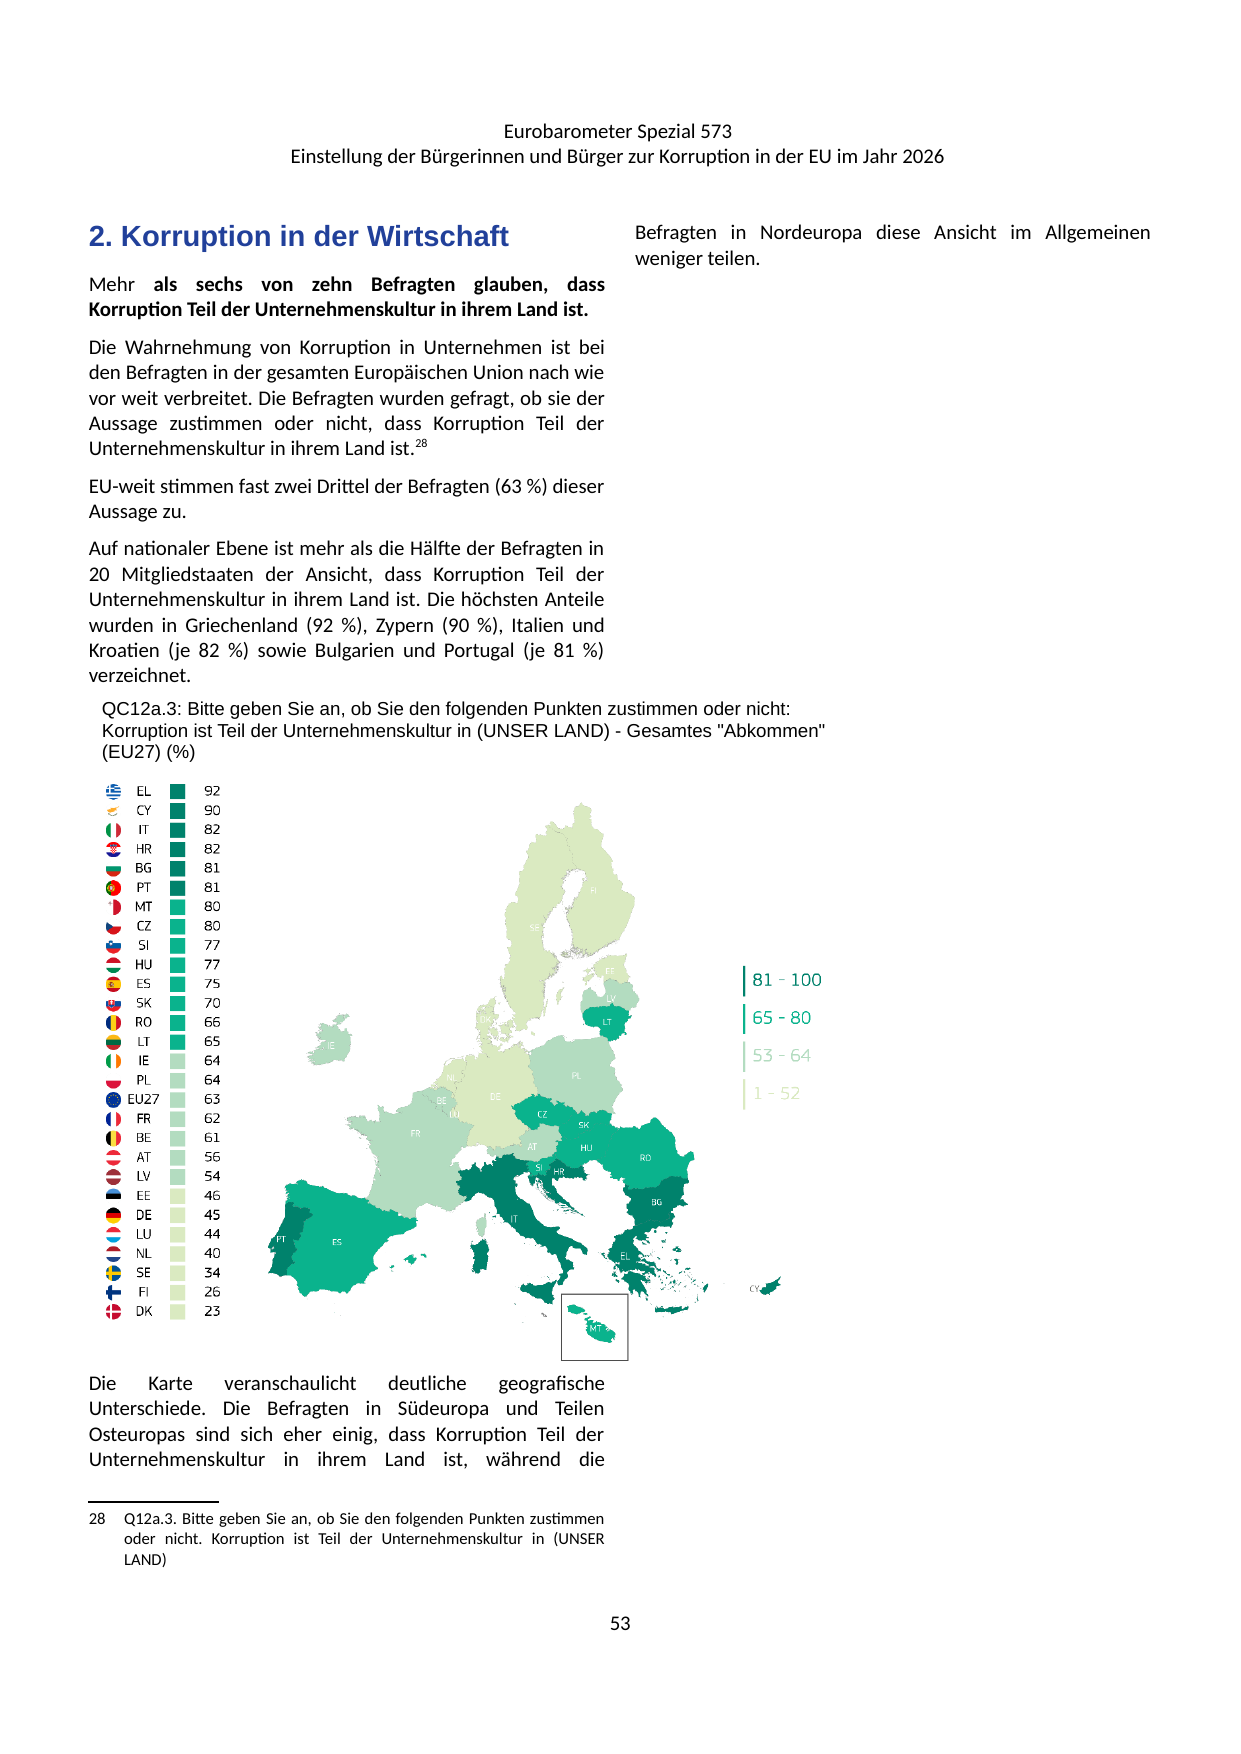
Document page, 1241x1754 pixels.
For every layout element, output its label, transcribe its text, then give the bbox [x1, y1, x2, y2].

picture [96, 766, 850, 1370]
text Auf nationaler Ebene ist mehr als die Hälfte der Befragten in 20 Mitgliedstaaten der Ansicht, dass Korruption Teil der Unternehmenskultur in ihrem Land ist. Die höchsten Anteile wurden in Griechenland (92 %), Zypern (90 %), Italien und Kroatien (je 82 %) sowie Bulgarien und Portugal (je 81 %) verzeichnet. [88, 536, 605, 688]
text EU-weit stimmen fast zwei Drittel der Befragten (63 %) dieser Aussage zu. [88, 473, 605, 524]
text Q12a.3. Bitte geben Sie an, ob Sie den folgenden Punkten zustimmen oder nicht. Korruption ist Teil der Unternehmenskultur in (UNSER LAND) [88, 1508, 605, 1569]
text Die Karte veranschaulicht deutliche geografische Unterschiede. Die Befragten in Südeuropa und Teilen Osteuropas sind sich eher einig, dass Korruption Teil der Unternehmenskultur in ihrem Land ist, während die Befragten in Nordeuropa diese Ansicht im Allgemeinen weniger teilen. [635, 219, 1152, 270]
text Die Wahrnehmung von Korruption in Unternehmen ist bei den Befragten in der gesamten Europäischen Union nach wie vor weit verbreitet. Die Befragten wurden gefragt, ob sie der Aussage zustimmen oder nicht, dass Korruption Teil der Unternehmenskultur in ihrem Land ist. [88, 334, 605, 461]
text Mehr als sechs von zehn Befragten glauben, dass Korruption Teil der Unternehmenskultur in ihrem Land ist. [88, 271, 605, 322]
subtitle 2. Korruption in der Wirtschaft [88, 219, 605, 253]
text Die Karte veranschaulicht deutliche geografische Unterschiede. Die Befragten in Südeuropa und Teilen Osteuropas sind sich eher einig, dass Korruption Teil der Unternehmenskultur in ihrem Land ist, während die Befragten in Nordeuropa diese Ansicht im Allgemeinen weniger teilen. [88, 700, 605, 1472]
